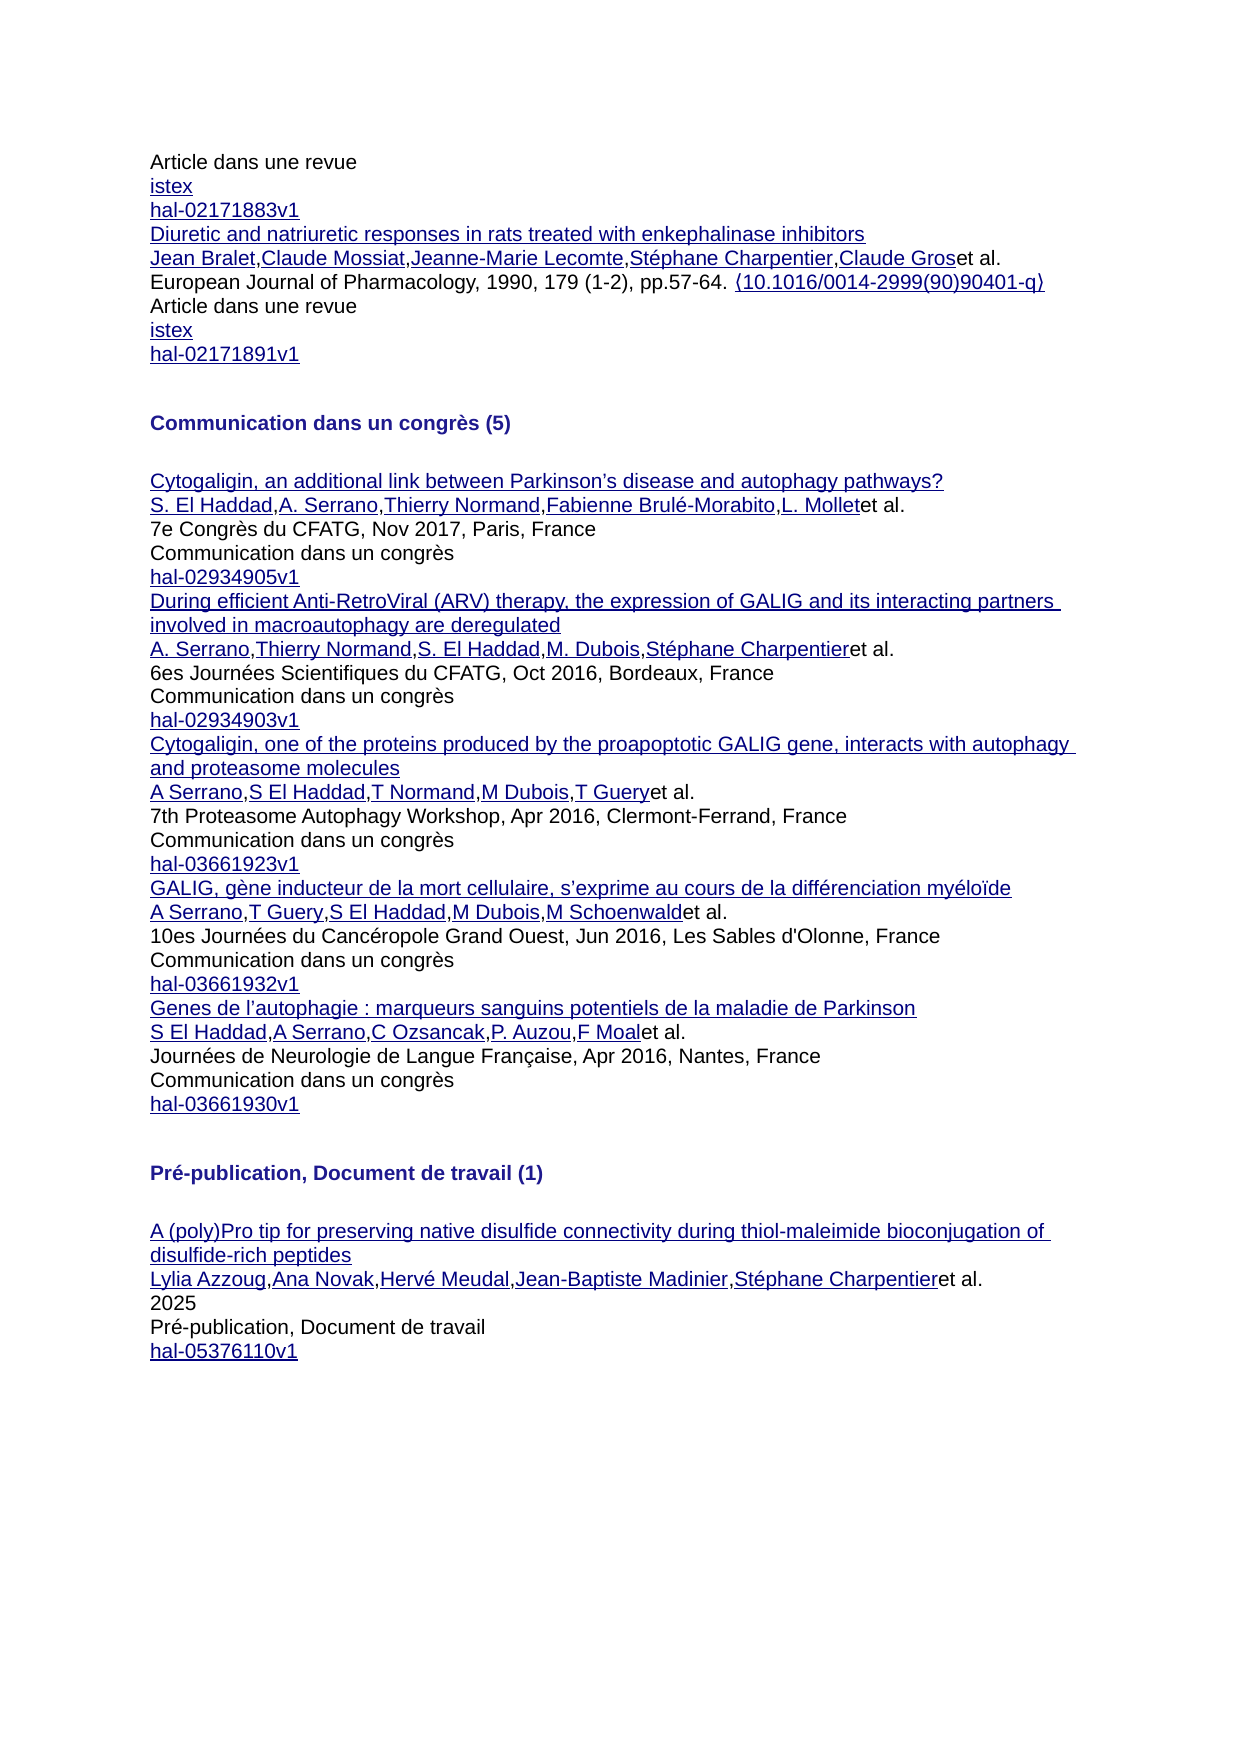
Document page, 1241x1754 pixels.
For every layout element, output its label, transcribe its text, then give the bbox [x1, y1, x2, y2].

table_cell Genes de l’autophagie : marqueurs sanguins potentiels de la maladie de Parkinson S El Haddad,A Serrano,C Ozsancak,P. Auzou,F Moalet al. Journées de Neurologie de Langue Française, Apr 2016, Nantes, France Communication dans un congrès hal-03661930v1 [150, 996, 1090, 1116]
table_cell GALIG, gène inducteur de la mort cellulaire, s’exprime au cours de la différenciation myéloïde A Serrano,T Guery,S El Haddad,M Dubois,M Schoenwaldet al. 10es Journées du Cancéropole Grand Ouest, Jun 2016, Les Sables d'Olonne, France Communication dans un congrès hal-03661932v1 [150, 876, 1090, 996]
table_cell Diuretic and natriuretic responses in rats treated with enkephalinase inhibitors Jean Bralet,Claude Mossiat,Jeanne-Marie Lecomte,Stéphane Charpentier,Claude Groset al. European Journal of Pharmacology, 1990, 179 (1-2), pp.57-64. ⟨10.1016/0014-2999(90)90401-q⟩ Article dans une revue istex hal-02171891v1 [150, 222, 1090, 366]
table_cell Cytogaligin, one of the proteins produced by the proapoptotic GALIG gene, interacts with autophagy and proteasome molecules A Serrano,S El Haddad,T Normand,M Dubois,T Gueryet al. 7th Proteasome Autophagy Workshop, Apr 2016, Clermont-Ferrand, France Communication dans un congrès hal-03661923v1 [150, 732, 1090, 876]
subtitle Pré-publication, Document de travail (1) [150, 1160, 1090, 1184]
table_header Cytogaligin, an additional link between Parkinson’s disease and autophagy pathways? S. El Haddad,A. Serrano,Thierry Normand,Fabienne Brulé-Morabito,L. Molletet al. 7e Congrès du CFATG, Nov 2017, Paris, France Communication dans un congrès hal-02934905v1 [150, 469, 1090, 588]
subtitle Communication dans un congrès (5) [150, 410, 1090, 434]
table_header A (poly)Pro tip for preserving native disulfide connectivity during thiol-maleimide bioconjugation of disulfide-rich peptides Lylia Azzoug,Ana Novak,Hervé Meudal,Jean-Baptiste Madinier,Stéphane Charpentieret al. 2025 Pré-publication, Document de travail hal-05376110v1 [150, 1219, 1090, 1362]
table_cell During efficient Anti-RetroViral (ARV) therapy, the expression of GALIG and its interacting partners involved in macroautophagy are deregulated A. Serrano,Thierry Normand,S. El Haddad,M. Dubois,Stéphane Charpentieret al. 6es Journées Scientifiques du CFATG, Oct 2016, Bordeaux, France Communication dans un congrès hal-02934903v1 [150, 589, 1090, 732]
table_cell Article dans une revue istex hal-02171883v1 [150, 150, 1090, 222]
